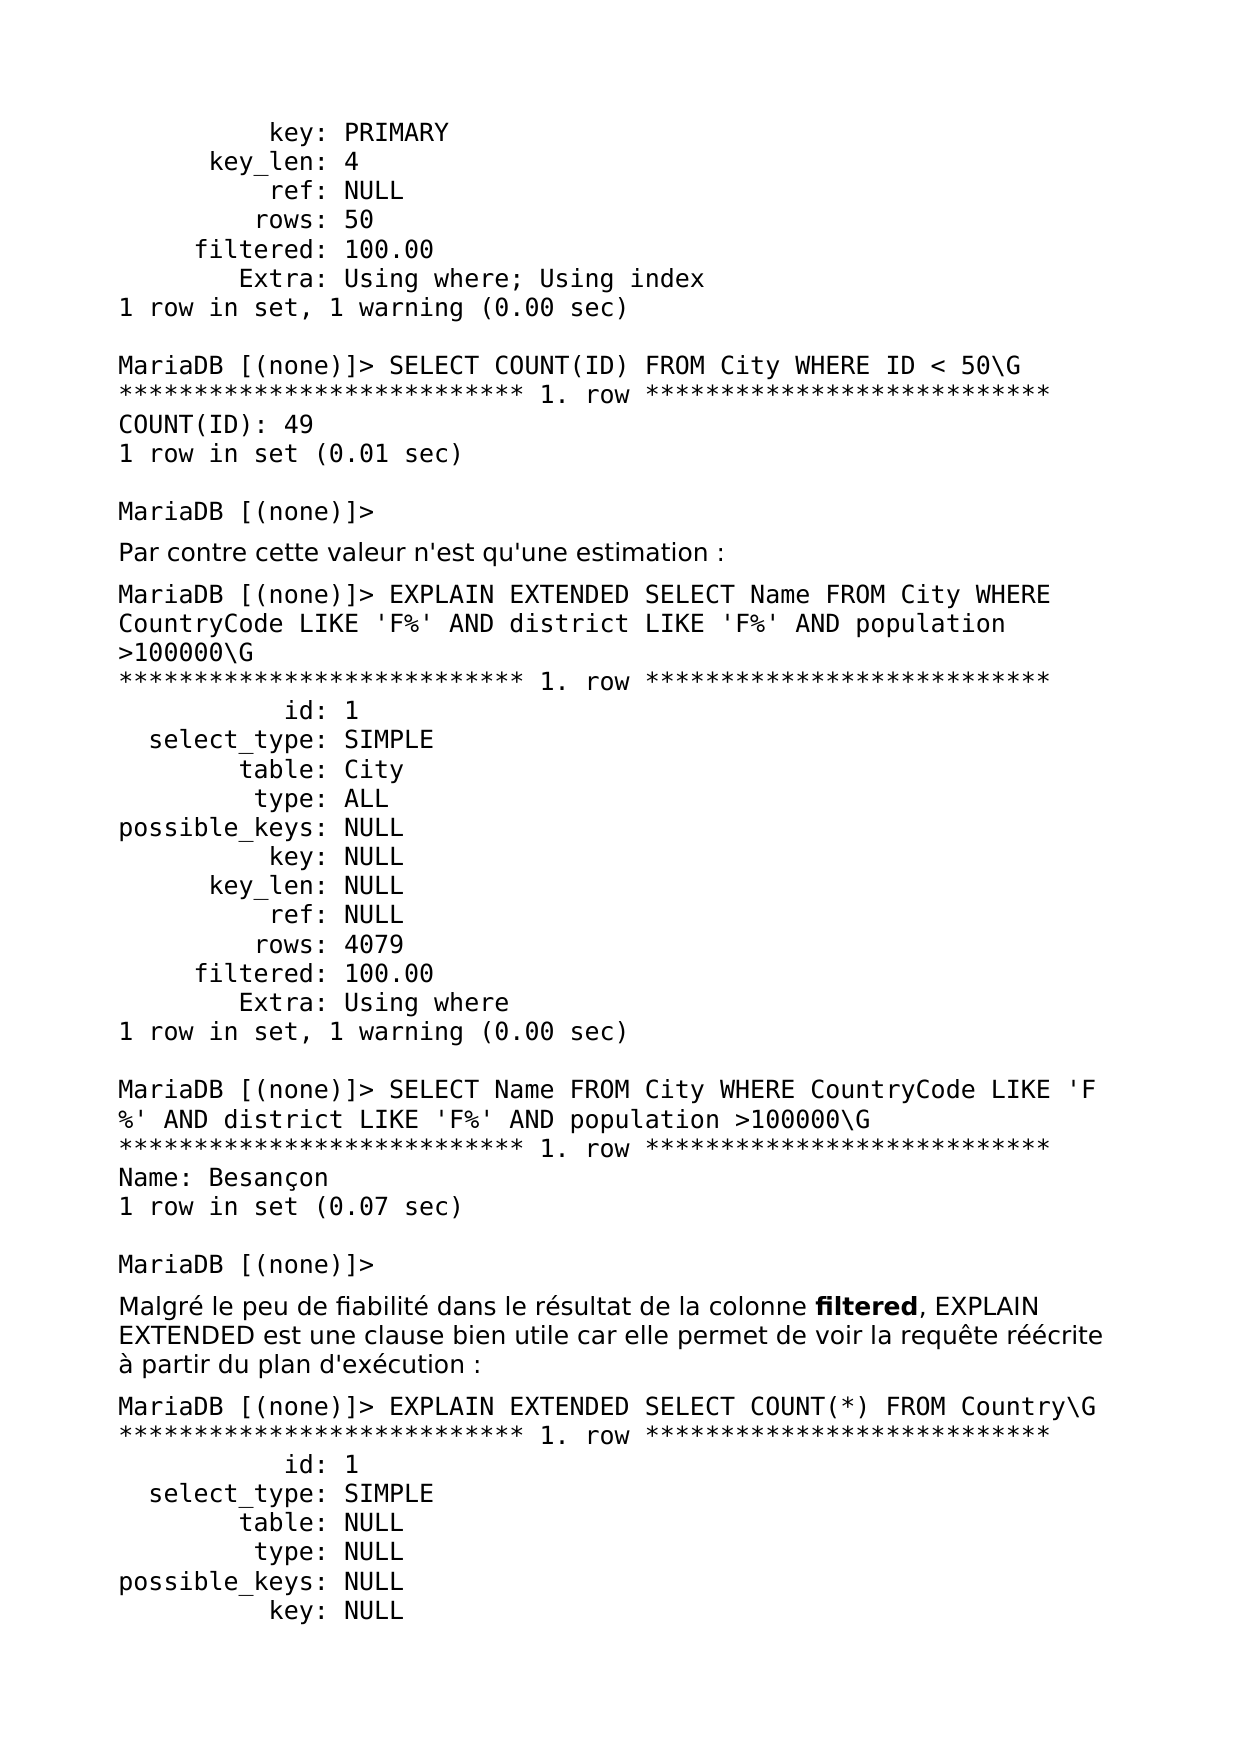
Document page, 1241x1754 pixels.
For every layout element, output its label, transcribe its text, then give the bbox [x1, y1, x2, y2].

text key: PRIMARY key_len: 4 ref: NULL rows: 50 filtered: 100.00 Extra: Using where; Using index 1 row in set, 1 warning (0.00 sec) MariaDB [(none)]> SELECT COUNT(ID) FROM City WHERE ID < 50\G *************************** 1. row *************************** COUNT(ID): 49 1 row in set (0.01 sec) MariaDB [(none)]> [118, 118, 1122, 526]
text MariaDB [(none)]> EXPLAIN EXTENDED SELECT Name FROM City WHERE CountryCode LIKE 'F%' AND district LIKE 'F%' AND population >100000\G *************************** 1. row *************************** id: 1 select_type: SIMPLE table: City type: ALL possible_keys: NULL key: NULL key_len: NULL ref: NULL rows: 4079 filtered: 100.00 Extra: Using where 1 row in set, 1 warning (0.00 sec) MariaDB [(none)]> SELECT Name FROM City WHERE CountryCode LIKE 'F%' AND district LIKE 'F%' AND population >100000\G *************************** 1. row *************************** Name: Besançon 1 row in set (0.07 sec) MariaDB [(none)]> [118, 580, 1122, 1280]
text Par contre cette valeur n'est qu'une estimation : [118, 538, 1122, 567]
text Malgré le peu de fiabilité dans le résultat de la colonne filtered, EXPLAIN EXTENDED est une clause bien utile car elle permet de voir la requête réécrite à partir du plan d'exécution : [118, 1292, 1122, 1379]
text MariaDB [(none)]> EXPLAIN EXTENDED SELECT COUNT(*) FROM Country\G *************************** 1. row *************************** id: 1 select_type: SIMPLE table: NULL type: NULL possible_keys: NULL key: NULL [118, 1392, 1122, 1625]
